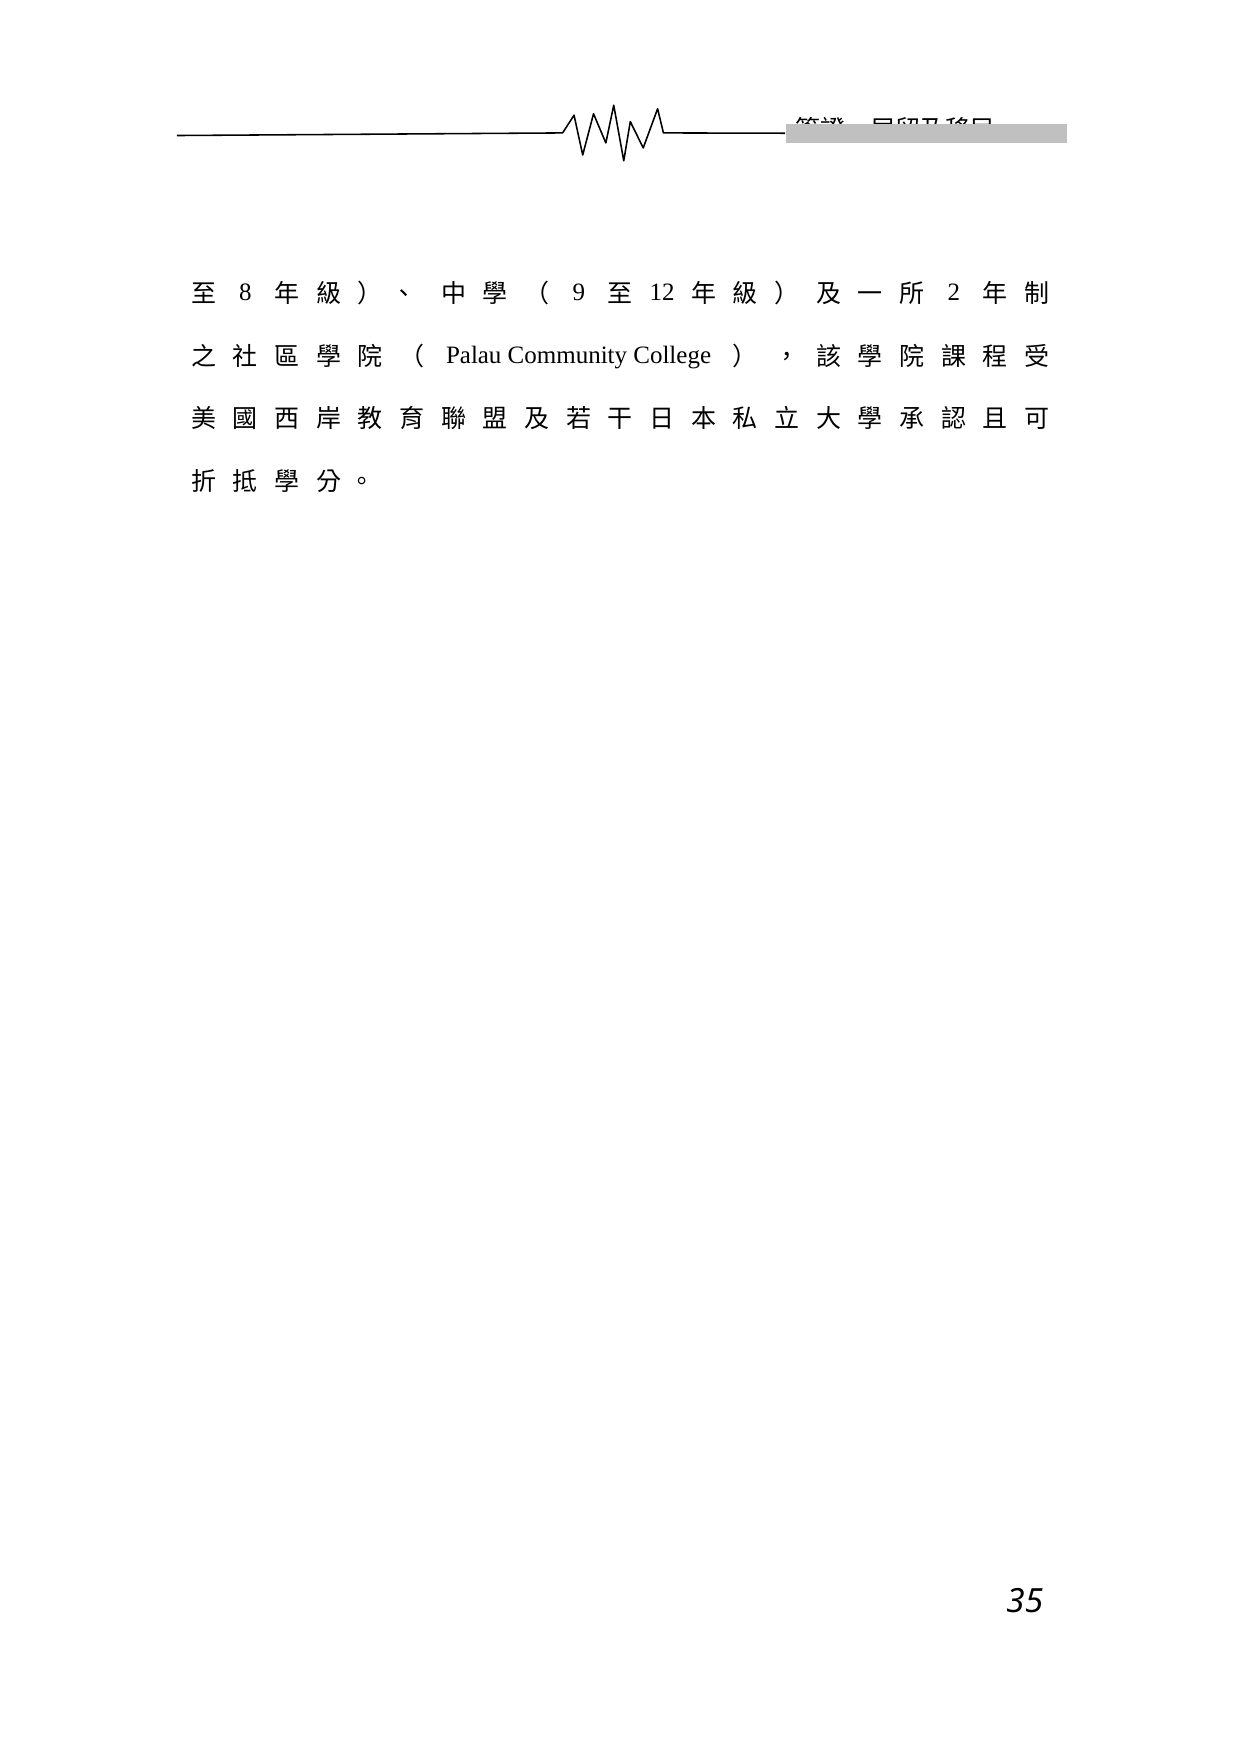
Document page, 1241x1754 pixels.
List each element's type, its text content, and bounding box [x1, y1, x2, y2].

text 至8年級）、中學（9至12年級）及一所2年制之社區學院（Palau Community College），該學院課程受美國西岸教育聯盟及若干日本私立大學承認且可折抵學分。 [183, 250, 1058, 500]
